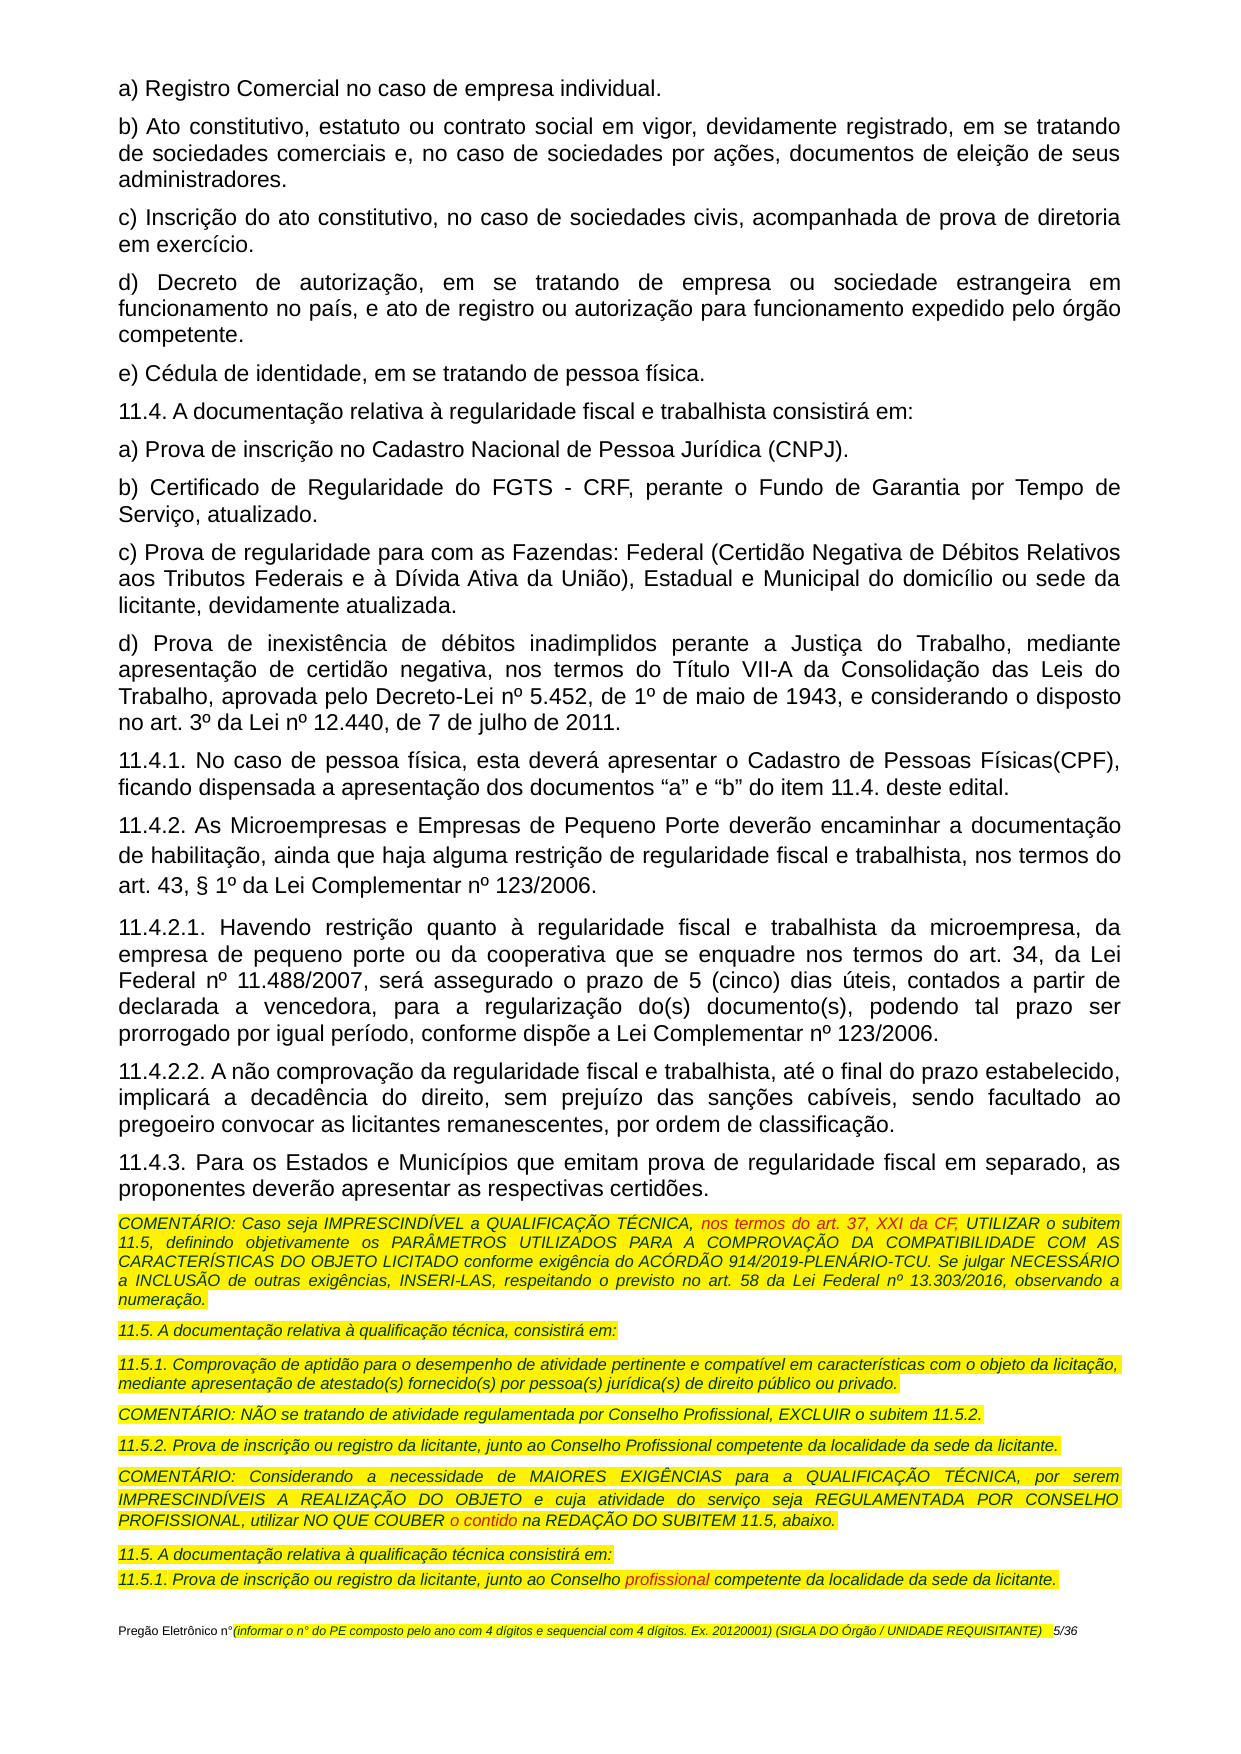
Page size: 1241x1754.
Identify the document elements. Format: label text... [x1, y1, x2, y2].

text 11.5. A documentação relativa à qualificação técnica, consistirá em: [118, 1321, 1122, 1340]
text e) Cédula de identidade, em se tratando de pessoa física. [118, 360, 1122, 386]
text 11.5. A documentação relativa à qualificação técnica consistirá em: [118, 1545, 1122, 1564]
text d) Prova de inexistência de débitos inadimplidos perante a Justiça do Trabalho, mediante apresentação de certidão negativa, nos termos do Título VII-A da Consolidação das Leis do Trabalho, aprovada pelo Decreto-Lei nº 5.452, de 1º de maio de 1943, e considerando o disposto no art. 3º da Lei nº 12.440, de 7 de julho de 2011. [118, 630, 1122, 735]
text 11.5.1. Prova de inscrição ou registro da licitante, junto ao Conselho profissional competente da localidade da sede da licitante. [118, 1570, 1122, 1589]
text COMENTÁRIO: NÃO se tratando de atividade regulamentada por Conselho Profissional, EXCLUIR o subitem 11.5.2. [118, 1405, 1122, 1424]
text c) Inscrição do ato constitutivo, no caso de sociedades civis, acompanhada de prova de diretoria em exercício. [118, 204, 1122, 257]
text c) Prova de regularidade para com as Fazendas: Federal (Certidão Negativa de Débitos Relativos aos Tributos Federais e à Dívida Ativa da União), Estadual e Municipal do domicílio ou sede da licitante, devidamente atualizada. [118, 539, 1122, 618]
text 11.4.1. No caso de pessoa física, esta deverá apresentar o Cadastro de Pessoas Físicas(CPF), ficando dispensada a apresentação dos documentos “a” e “b” do item 11.4. deste edital. [118, 747, 1122, 800]
text 11.5.1. Comprovação de aptidão para o desempenho de atividade pertinente e compatível em características com o objeto da licitação, mediante apresentação de atestado(s) fornecido(s) por pessoa(s) jurídica(s) de direito público ou privado. [118, 1355, 1122, 1393]
text COMENTÁRIO: Caso seja IMPRESCINDÍVEL a QUALIFICAÇÃO TÉCNICA, nos termos do art. 37, XXI da CF, UTILIZAR o subitem 11.5, definindo objetivamente os PARÂMETROS UTILIZADOS PARA A COMPROVAÇÃO DA COMPATIBILIDADE COM AS CARACTERÍSTICAS DO OBJETO LICITADO conforme exigência do ACÓRDÃO 914/2019-PLENÁRIO-TCU. Se julgar NECESSÁRIO a INCLUSÃO de outras exigências, INSERI-LAS, respeitando o previsto no art. 58 da Lei Federal nº 13.303/2016, observando a numeração. [118, 1213, 1122, 1309]
text COMENTÁRIO: Considerando a necessidade de MAIORES EXIGÊNCIAS para a QUALIFICAÇÃO TÉCNICA, por serem IMPRESCINDÍVEIS A REALIZAÇÃO DO OBJETO e cuja atividade do serviço seja REGULAMENTADA POR CONSELHO PROFISSIONAL, utilizar NO QUE COUBER o contido na REDAÇÃO DO SUBITEM 11.5, abaixo. [118, 1467, 1122, 1530]
text d) Decreto de autorização, em se tratando de empresa ou sociedade estrangeira em funcionamento no país, e ato de registro ou autorização para funcionamento expedido pelo órgão competente. [118, 269, 1122, 348]
text 11.4.2.1. Havendo restrição quanto à regularidade fiscal e trabalhista da microempresa, da empresa de pequeno porte ou da cooperativa que se enquadre nos termos do art. 34, da Lei Federal nº 11.488/2007, será assegurado o prazo de 5 (cinco) dias úteis, contados a partir de declarada a vencedora, para a regularização do(s) documento(s), podendo tal prazo ser prorrogado por igual período, conforme dispõe a Lei Complementar nº 123/2006. [118, 914, 1122, 1046]
text a) Prova de inscrição no Cadastro Nacional de Pessoa Jurídica (CNPJ). [118, 436, 1122, 462]
text a) Registro Comercial no caso de empresa individual. [118, 75, 1122, 101]
text 11.5.2. Prova de inscrição ou registro da licitante, junto ao Conselho Profissional competente da localidade da sede da licitante. [118, 1436, 1122, 1455]
list 11.4.2. As Microempresas e Empresas de Pequeno Porte deverão encaminhar a documentação de habilitação, ainda que haja alguma restrição de regularidade fiscal e trabalhista, nos termos do art. 43, § 1º da Lei Complementar nº 123/2006. [118, 812, 1122, 898]
text b) Ato constitutivo, estatuto ou contrato social em vigor, devidamente registrado, em se tratando de sociedades comerciais e, no caso de sociedades por ações, documentos de eleição de seus administradores. [118, 113, 1122, 192]
text 11.4.3. Para os Estados e Municípios que emitam prova de regularidade fiscal em separado, as proponentes deverão apresentar as respectivas certidões. [118, 1149, 1122, 1202]
text 11.4.2.2. A não comprovação da regularidade fiscal e trabalhista, até o final do prazo estabelecido, implicará a decadência do direito, sem prejuízo das sanções cabíveis, sendo facultado ao pregoeiro convocar as licitantes remanescentes, por ordem de classificação. [118, 1058, 1122, 1137]
text 11.4. A documentação relativa à regularidade fiscal e trabalhista consistirá em: [118, 398, 1122, 424]
text b) Certificado de Regularidade do FGTS - CRF, perante o Fundo de Garantia por Tempo de Serviço, atualizado. [118, 474, 1122, 527]
